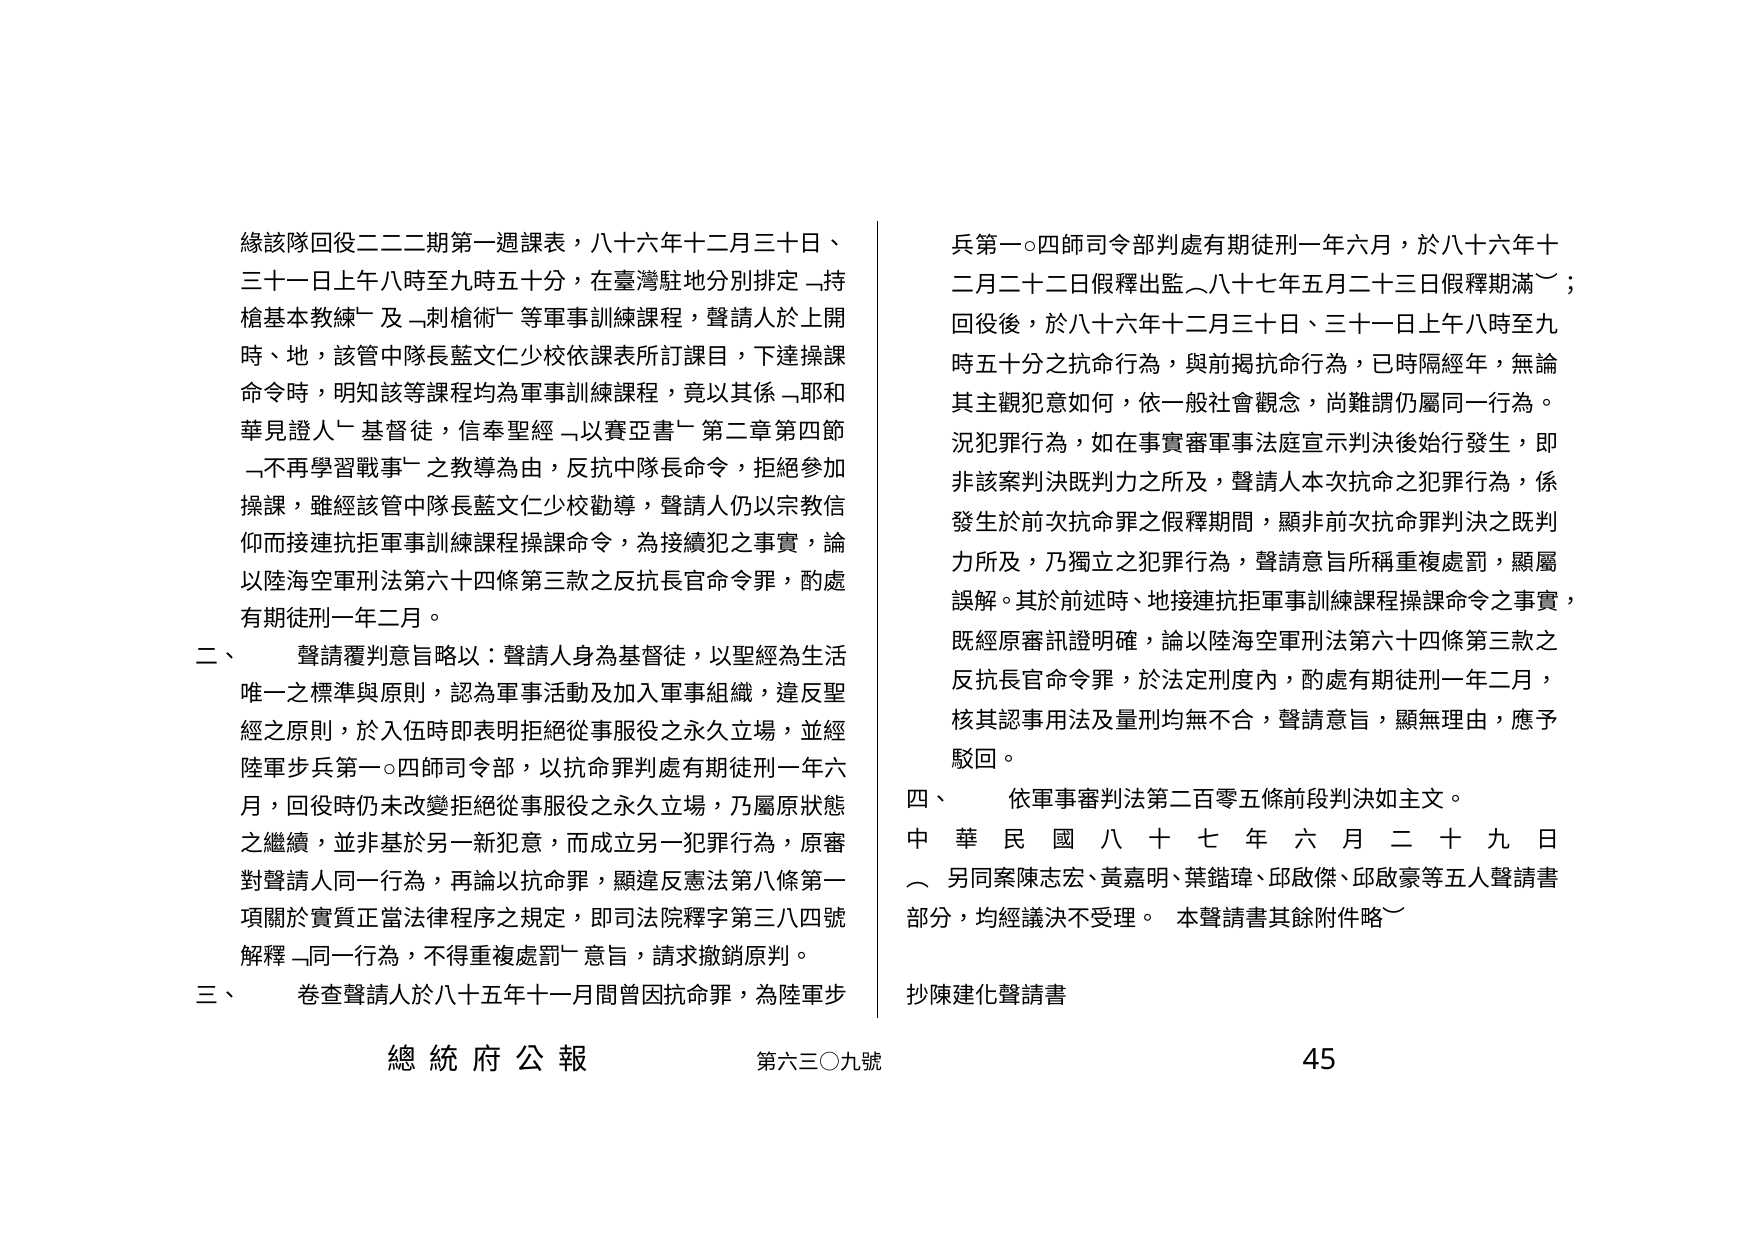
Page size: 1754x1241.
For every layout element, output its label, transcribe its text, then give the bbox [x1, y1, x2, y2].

text ︵另同案陳志宏、黃嘉明、葉鍇瑋、邱啟傑、邱啟豪等五人聲請書部分，均經議決不受理。本聲請書其餘附件略︶ [907, 855, 1559, 934]
list 卷查聲請人於八十五年十一月間曾因抗命罪，為陸軍步兵第一○四師司令部判處有期徒刑一年六月，於八十六年十二月二十二日假釋出監︵八十七年五月二十三日假釋期滿︶；回役後，於八十六年十二月三十日、三十一日上午八時至九時五十分之抗命行為，與前揭抗命行為，已時隔經年，無論其主觀犯意如何，依一般社會觀念，尚難謂仍屬同一行為。況犯罪行為，如在事實審軍事法庭宣示判決後始行發生，即非該案判決既判力之所及，聲請人本次抗命之犯罪行為，係發生於前次抗命罪之假釋期間，顯非前次抗命罪判決之既判力所及，乃獨立之犯罪行為，聲請意旨所稱重複處罰，顯屬誤解。其於前述時、地接連抗拒軍事訓練課程操課命令之事實，既經原審訊證明確，論以陸海空軍刑法第六十四條第三款之反抗長官命令罪，於法定刑度內，酌處有期徒刑一年二月，核其認事用法及量刑均無不合，聲請意旨，顯無理由，應予駁回。 [907, 222, 1559, 776]
text 抄陳建化聲請書 [907, 972, 1559, 1011]
text 中華民國八十七年六月二十九日 [907, 815, 1559, 855]
list 緣該隊回役二二二期第一週課表，八十六年十二月三十日、三十一日上午八時至九時五十分，在臺灣駐地分別排定﹁持槍基本教練﹂及﹁刺槍術﹂等軍事訓練課程，聲請人於上開時、地，該管中隊長藍文仁少校依課表所訂課目，下達操課命令時，明知該等課程均為軍事訓練課程，竟以其係﹁耶和華見證人﹂基督徒，信奉聖經﹁以賽亞書﹂第二章第四節﹁不再學習戰事﹂之教導為由，反抗中隊長命令，拒絕參加操課，雖經該管中隊長藍文仁少校勸導，聲請人仍以宗教信仰而接連抗拒軍事訓練課程操課命令，為接續犯之事實，論以陸海空軍刑法第六十四條第三款之反抗長官命令罪，酌處有期徒刑一年二月。 [195, 222, 847, 634]
list 依軍事審判法第二百零五條前段判決如主文。 [907, 776, 1559, 815]
list 卷查聲請人於八十五年十一月間曾因抗命罪，為陸軍步兵第一○四師司令部判處有期徒刑一年六月，於八十六年十二月二十二日假釋出監︵八十七年五月二十三日假釋期滿︶；回役後，於八十六年十二月三十日、三十一日上午八時至九時五十分之抗命行為，與前揭抗命行為，已時隔經年，無論其主觀犯意如何，依一般社會觀念，尚難謂仍屬同一行為。況犯罪行為，如在事實審軍事法庭宣示判決後始行發生，即非該案判決既判力之所及，聲請人本次抗命之犯罪行為，係發生於前次抗命罪之假釋期間，顯非前次抗命罪判決之既判力所及，乃獨立之犯罪行為，聲請意旨所稱重複處罰，顯屬誤解。其於前述時、地接連抗拒軍事訓練課程操課命令之事實，既經原審訊證明確，論以陸海空軍刑法第六十四條第三款之反抗長官命令罪，於法定刑度內，酌處有期徒刑一年二月，核其認事用法及量刑均無不合，聲請意旨，顯無理由，應予駁回。 [195, 972, 847, 1011]
list 聲請覆判意旨略以：聲請人身為基督徒，以聖經為生活唯一之標準與原則，認為軍事活動及加入軍事組織，違反聖經之原則，於入伍時即表明拒絕從事服役之永久立場，並經陸軍步兵第一○四師司令部，以抗命罪判處有期徒刑一年六月，回役時仍未改變拒絕從事服役之永久立場，乃屬原狀態之繼續，並非基於另一新犯意，而成立另一犯罪行為，原審對聲請人同一行為，再論以抗命罪，顯違反憲法第八條第一項關於實質正當法律程序之規定，即司法院釋字第三八四號解釋﹁同一行為，不得重複處罰﹂意旨，請求撤銷原判。 [195, 634, 847, 972]
